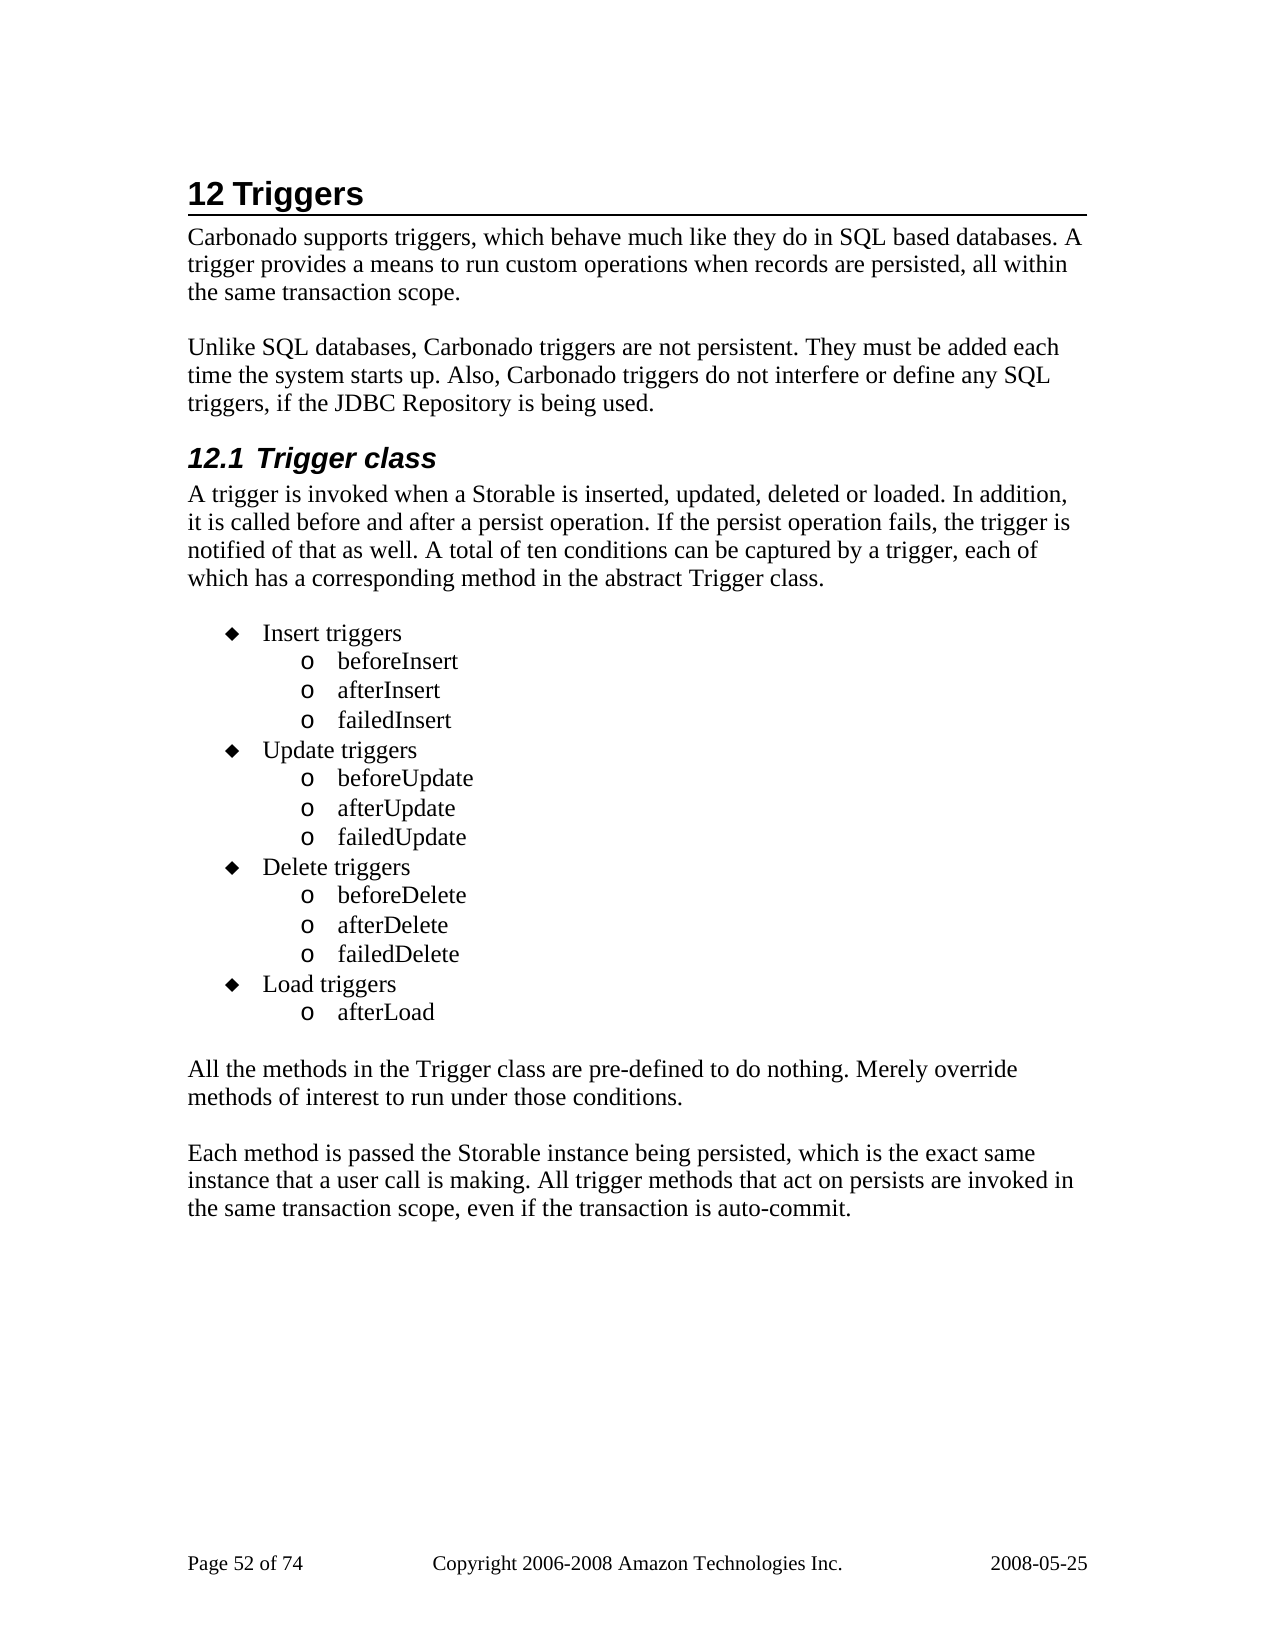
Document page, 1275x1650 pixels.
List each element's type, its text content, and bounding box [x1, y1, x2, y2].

text Carbonado supports triggers, which behave much like they do in SQL based databases. A trigger provides a means to run custom operations when records are persisted, all within the same transaction scope. [187, 223, 1087, 306]
text A trigger is invoked when a Storable is inserted, updated, deleted or loaded. In addition, it is called before and after a persist operation. If the persist operation fails, the trigger is notified of that as well. A total of ten conditions can be captured by a trigger, each of which has a corresponding method in the abstract Trigger class. [187, 481, 1087, 591]
list beforeInsert [300, 647, 1087, 677]
list afterLoad [300, 998, 1087, 1028]
text Unlike SQL databases, Carbonado triggers are not persistent. They must be added each time the system starts up. Also, Carbonado triggers do not interfere or define any SQL triggers, if the JDBC Repository is being used. [187, 333, 1087, 417]
list afterDelete [300, 911, 1087, 941]
list Delete triggers [225, 853, 1087, 881]
list beforeUpdate [300, 764, 1087, 794]
text All the methods in the Trigger class are pre-defined to do nothing. Merely override methods of interest to run under those conditions. [187, 1056, 1087, 1111]
list Load triggers [225, 970, 1087, 998]
list Update triggers [225, 736, 1087, 764]
subtitle Trigger class [187, 442, 1087, 474]
list failedUpdate [300, 823, 1087, 853]
list beforeDelete [300, 881, 1087, 911]
subtitle Triggers [187, 175, 1087, 216]
list Insert triggers [225, 619, 1087, 647]
list afterUpdate [300, 794, 1087, 823]
list failedDelete [300, 941, 1087, 970]
text Each method is passed the Storable instance being persisted, which is the exact same instance that a user call is making. All trigger methods that act on persists are invoked in the same transaction scope, even if the transaction is auto-commit. [187, 1139, 1087, 1222]
list afterInsert [300, 677, 1087, 706]
list failedInsert [300, 706, 1087, 736]
